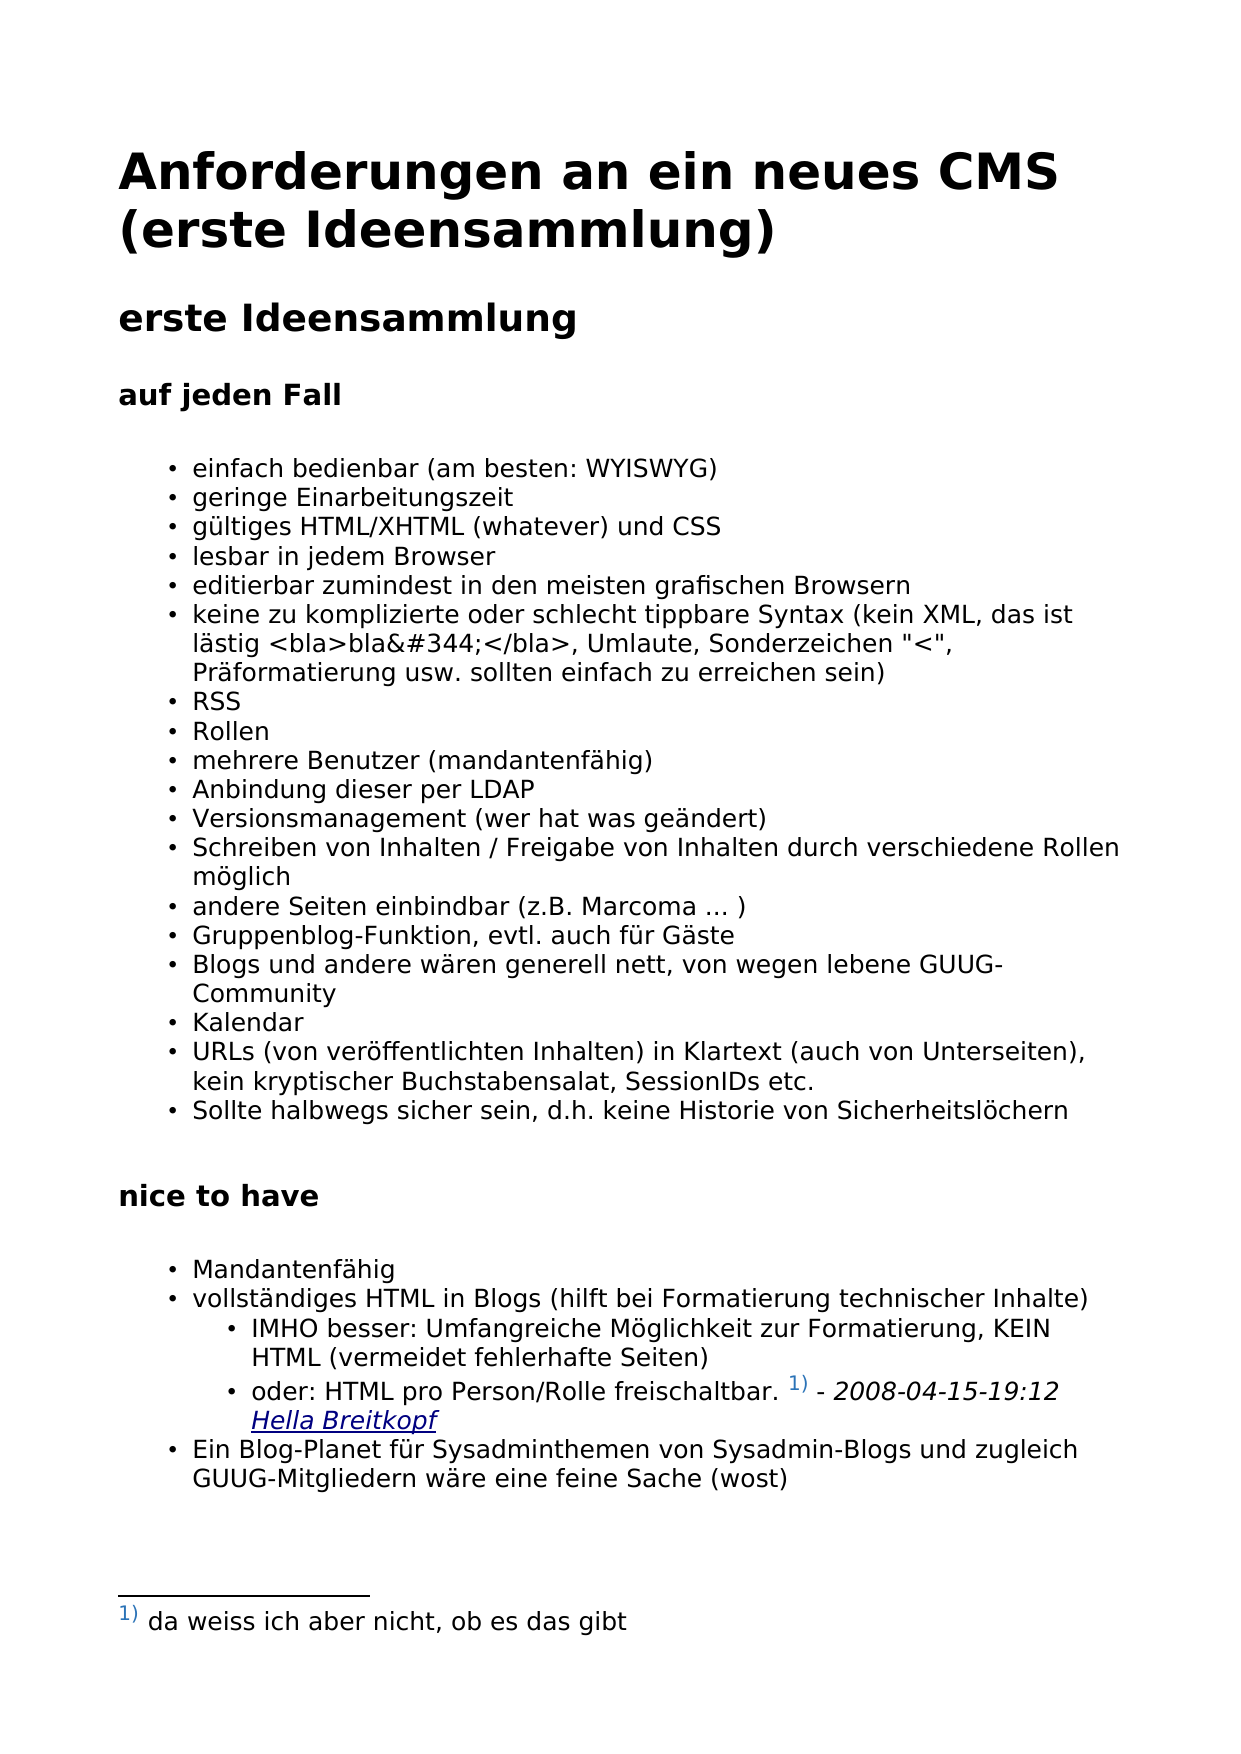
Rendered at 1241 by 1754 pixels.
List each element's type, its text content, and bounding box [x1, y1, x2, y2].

list Gruppenblog-Funktion, evtl. auch für Gäste [177, 921, 1122, 950]
list Versionsmanagement (wer hat was geändert) [177, 804, 1122, 833]
list editierbar zumindest in den meisten grafischen Browsern [177, 571, 1122, 600]
list URLs (von veröffentlichten Inhalten) in Klartext (auch von Unterseiten), kein kryptischer Buchstabensalat, SessionIDs etc. [177, 1037, 1122, 1096]
list Mandantenfähig [177, 1255, 1122, 1284]
list andere Seiten einbindbar (z.B. Marcoma ... ) [177, 892, 1122, 921]
list Schreiben von Inhalten / Freigabe von Inhalten durch verschiedene Rollen möglich [177, 833, 1122, 892]
list lesbar in jedem Browser [177, 542, 1122, 571]
subtitle auf jeden Fall [118, 378, 1122, 412]
list gültiges HTML/XHTML (whatever) und CSS [177, 512, 1122, 542]
list da weiss ich aber nicht, ob es das gibt [118, 1602, 1122, 1636]
list Ein Blog-Planet für Sysadminthemen von Sysadmin-Blogs und zugleich GUUG-Mitgliedern wäre eine feine Sache (wost) [177, 1435, 1122, 1494]
list Kalendar [177, 1008, 1122, 1037]
list mehrere Benutzer (mandantenfähig) [177, 746, 1122, 775]
list Rollen [177, 717, 1122, 746]
subtitle nice to have [118, 1179, 1122, 1213]
list Sollte halbwegs sicher sein, d.h. keine Historie von Sicherheitslöchern [177, 1096, 1122, 1125]
list geringe Einarbeitungszeit [177, 483, 1122, 512]
list Anbindung dieser per LDAP [177, 775, 1122, 804]
subtitle erste Ideensammlung [118, 297, 1122, 341]
list oder: HTML pro Person/Rolle freischaltbar. - 2008-04-15-19:12 Hella Breitkopf [236, 1372, 1122, 1435]
list Blogs und andere wären generell nett, von wegen lebene GUUG-Community [177, 950, 1122, 1008]
list IMHO besser: Umfangreiche Möglichkeit zur Formatierung, KEIN HTML (vermeidet fehlerhafte Seiten) [236, 1314, 1122, 1372]
list vollständiges HTML in Blogs (hilft bei Formatierung technischer Inhalte) [177, 1284, 1122, 1314]
subtitle Anforderungen an ein neues CMS (erste Ideensammlung) [118, 143, 1122, 259]
list RSS [177, 687, 1122, 717]
list einfach bedienbar (am besten: WYISWYG) [177, 454, 1122, 483]
list keine zu komplizierte oder schlecht tippbare Syntax (kein XML, das ist lästig <bla>bla&#344;</bla>, Umlaute, Sonderzeichen "<", Präformatierung usw. sollten einfach zu erreichen sein) [177, 600, 1122, 687]
